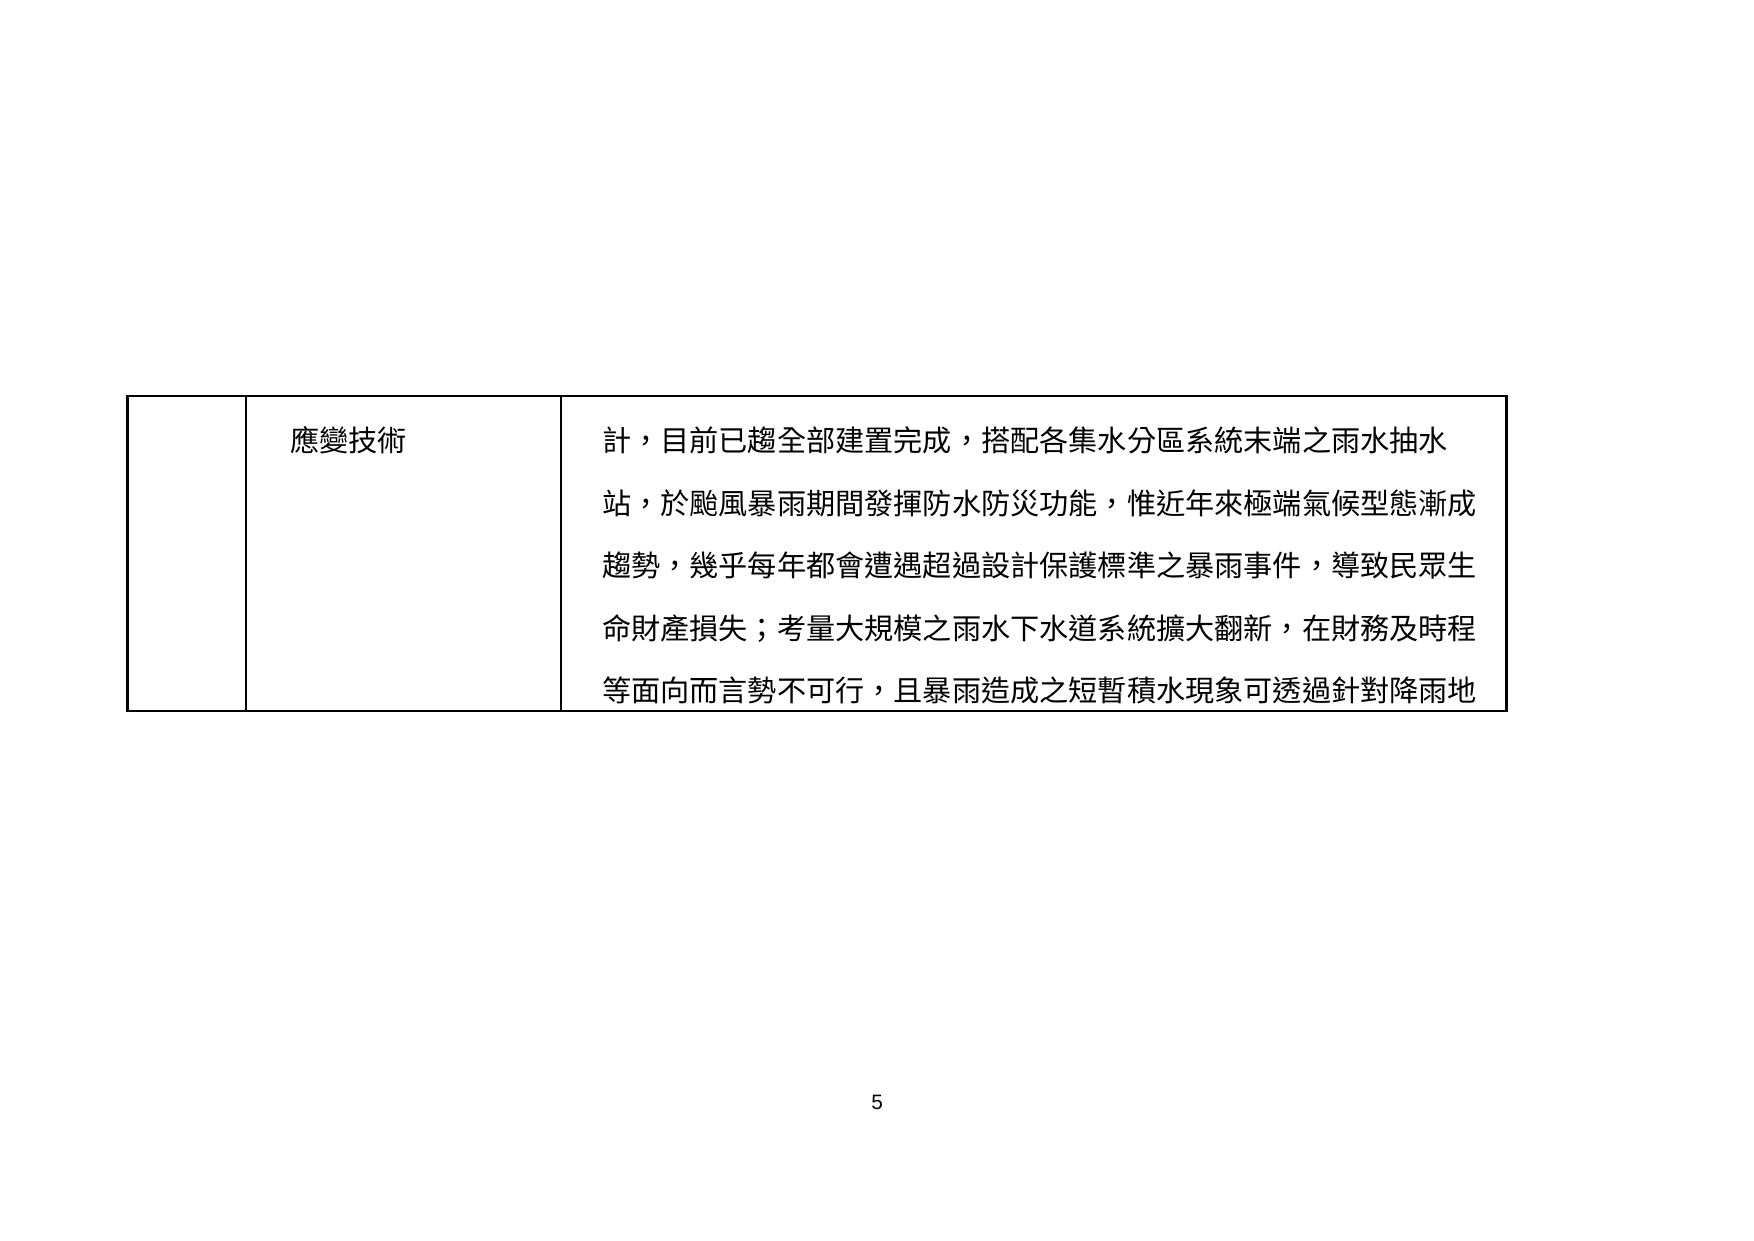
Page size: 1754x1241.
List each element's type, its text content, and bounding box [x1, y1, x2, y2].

table_cell 防洪排水設施創新巡檢管理技術 都市暴雨創新預警應變技術 雨水下水道設施科技檢視技術 大數據分析於水利設施管理、操作及維護之研究 [247, 397, 560, 710]
table_cell 計，目前已趨全部建置完成，搭配各集水分區系統末端之雨水抽水站，於颱風暴雨期間發揮防水防災功能，惟近年來極端氣候型態漸成趨勢，幾乎每年都會遭遇超過設計保護標準之暴雨事件，導致民眾生命財產損失；考量大規模之雨水下水道系統擴大翻新，在財務及時程等面向而言勢不可行，且暴雨造成之短暫積水現象可透過針對降雨地 [562, 397, 1505, 710]
table_cell [129, 397, 245, 710]
